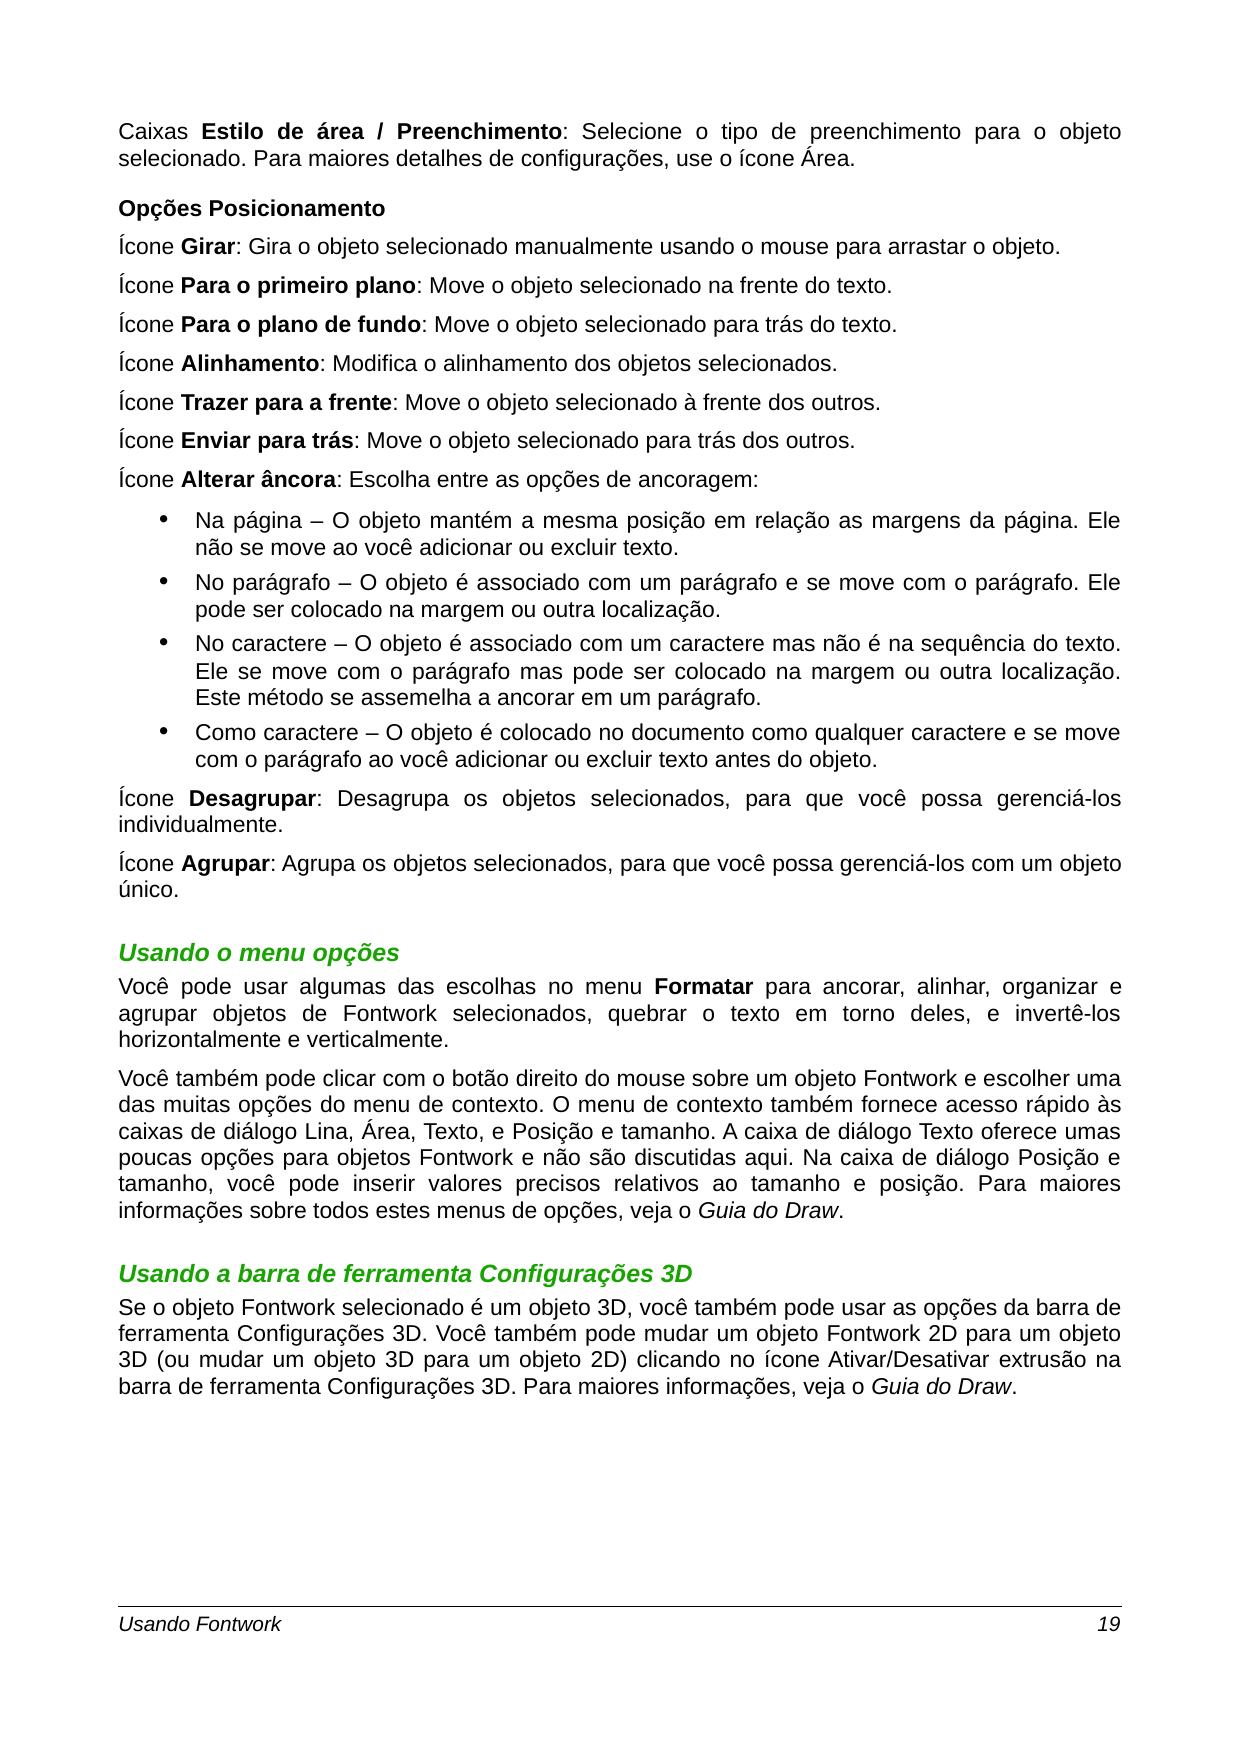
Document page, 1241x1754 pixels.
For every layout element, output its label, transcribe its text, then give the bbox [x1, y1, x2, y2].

list Na página – O objeto mantém a mesma posição em relação as margens da página. Ele não se move ao você adicionar ou excluir texto. [156, 505, 1122, 561]
text Ícone Alinhamento: Modifica o alinhamento dos objetos selecionados. [118, 350, 1122, 376]
text Ícone Para o primeiro plano: Move o objeto selecionado na frente do texto. [118, 272, 1122, 298]
text Ícone Desagrupar: Desagrupa os objetos selecionados, para que você possa gerenciá-los individualmente. [118, 785, 1122, 837]
subtitle Usando a barra de ferramenta Configurações 3D [118, 1258, 1122, 1287]
text Ícone Alterar âncora: Escolha entre as opções de ancoragem: [118, 466, 1122, 493]
text Você também pode clicar com o botão direito do mouse sobre um objeto Fontwork e escolher uma das muitas opções do menu de contexto. O menu de contexto também fornece acesso rápido às caixas de diálogo Lina, Área, Texto, e Posição e tamanho. A caixa de diálogo Texto oferece umas poucas opções para objetos Fontwork e não são discutidas aqui. Na caixa de diálogo Posição e tamanho, você pode inserir valores precisos relativos ao tamanho e posição. Para maiores informações sobre todos estes menus de opções, veja o Guia do Draw. [118, 1065, 1122, 1223]
text Ícone Agrupar: Agrupa os objetos selecionados, para que você possa gerenciá-los com um objeto único. [118, 850, 1122, 903]
text Se o objeto Fontwork selecionado é um objeto 3D, você também pode usar as opções da barra de ferramenta Configurações 3D. Você também pode mudar um objeto Fontwork 2D para um objeto 3D (ou mudar um objeto 3D para um objeto 2D) clicando no ícone Ativar/Desativar extrusão na barra de ferramenta Configurações 3D. Para maiores informações, veja o Guia do Draw. [118, 1294, 1122, 1399]
list Como caractere – O objeto é colocado no documento como qualquer caractere e se move com o parágrafo ao você adicionar ou excluir texto antes do objeto. [156, 717, 1122, 772]
text Caixas Estilo de área / Preenchimento: Selecione o tipo de preenchimento para o objeto selecionado. Para maiores detalhes de configurações, use o ícone Área. [118, 118, 1122, 171]
list No caractere – O objeto é associado com um caractere mas não é na sequência do texto. Ele se move com o parágrafo mas pode ser colocado na margem ou outra localização. Este método se assemelha a ancorar em um parágrafo. [156, 629, 1122, 711]
list No parágrafo – O objeto é associado com um parágrafo e se move com o parágrafo. Ele pode ser colocado na margem ou outra localização. [156, 567, 1122, 622]
text Ícone Trazer para a frente: Move o objeto selecionado à frente dos outros. [118, 388, 1122, 415]
subtitle Usando o menu opções [118, 938, 1122, 967]
text Ícone Para o plano de fundo: Move o objeto selecionado para trás do texto. [118, 311, 1122, 337]
text Ícone Girar: Gira o objeto selecionado manualmente usando o mouse para arrastar o objeto. [118, 233, 1122, 259]
text Ícone Enviar para trás: Move o objeto selecionado para trás dos outros. [118, 427, 1122, 454]
text Opções Posicionamento [118, 195, 1122, 221]
text Você pode usar algumas das escolhas no menu Formatar para ancorar, alinhar, organizar e agrupar objetos de Fontwork selecionados, quebrar o texto em torno deles, e invertê-los horizontalmente e verticalmente. [118, 973, 1122, 1052]
